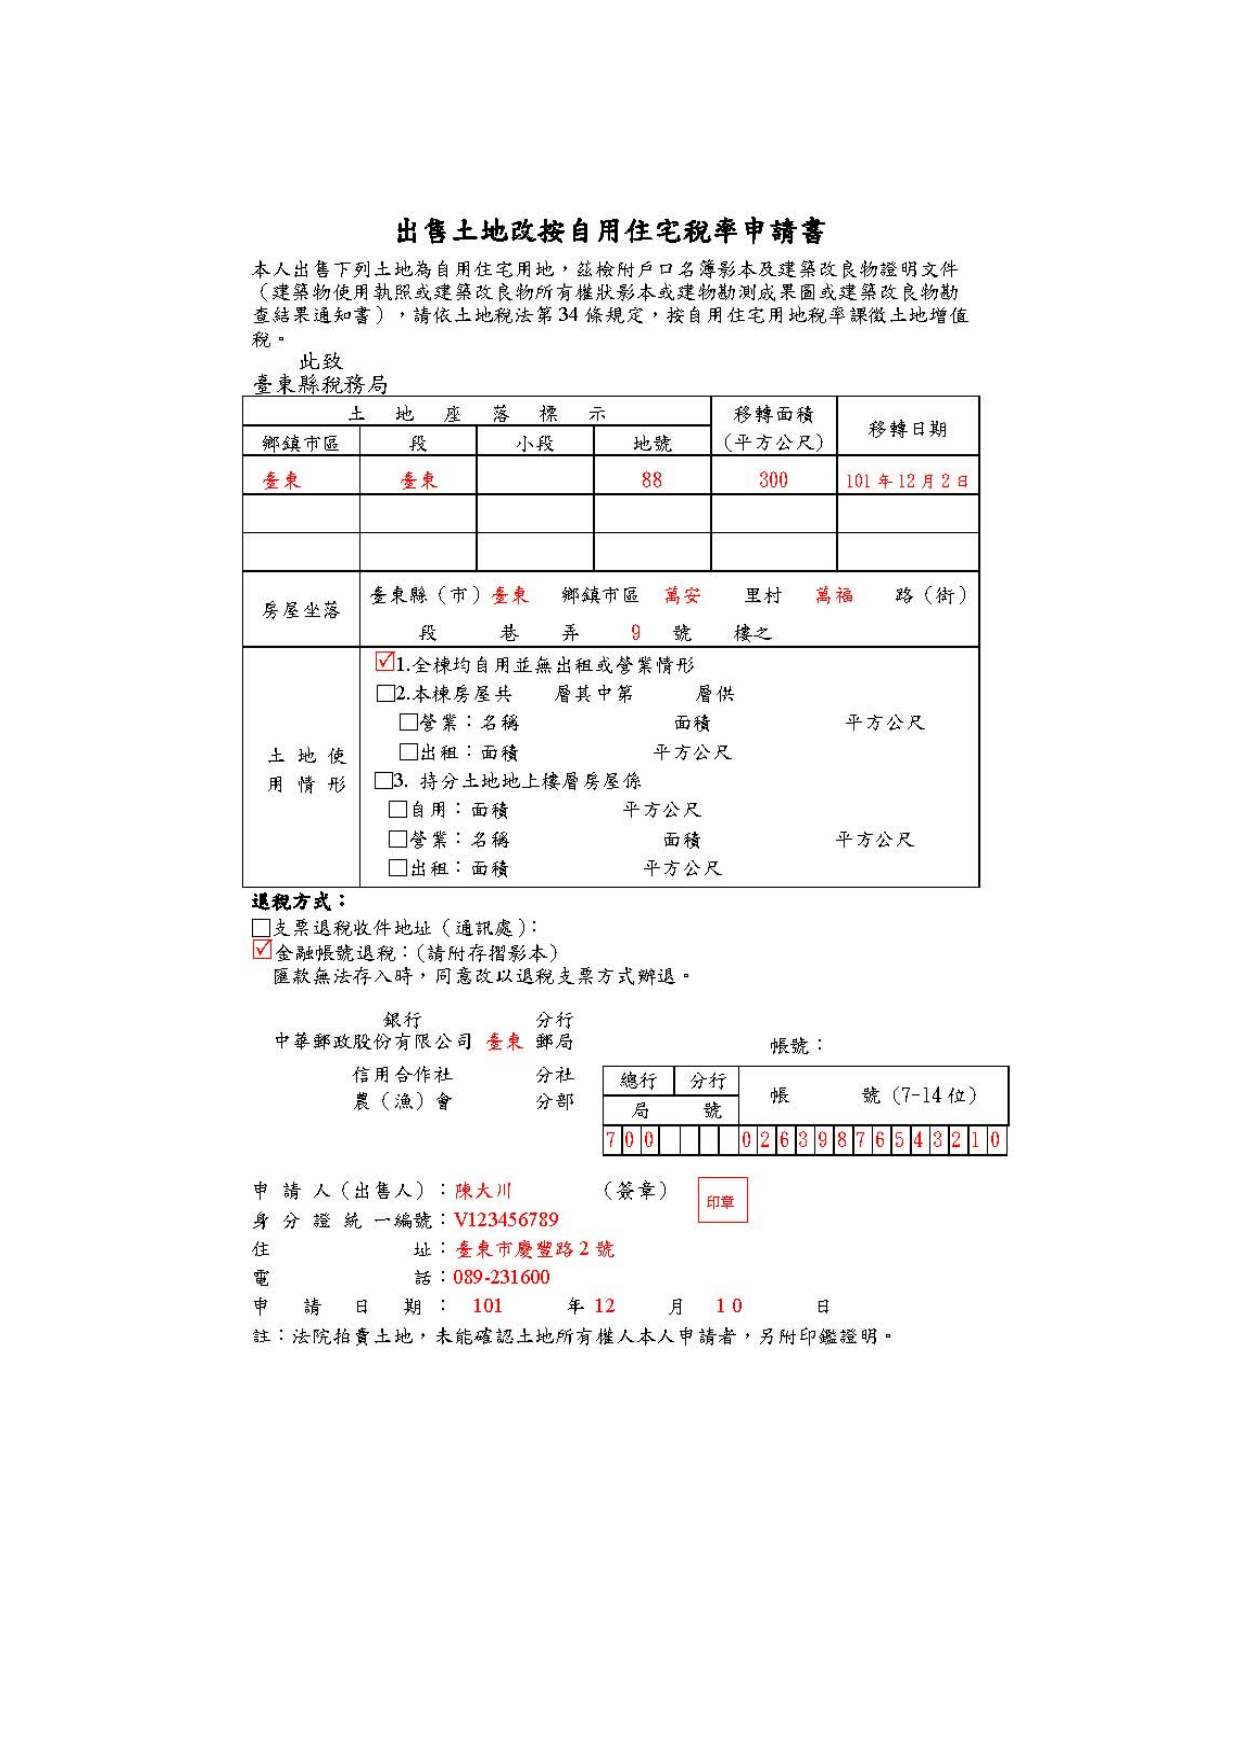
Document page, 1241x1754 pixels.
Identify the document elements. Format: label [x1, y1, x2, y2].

picture [189, 166, 1051, 1387]
